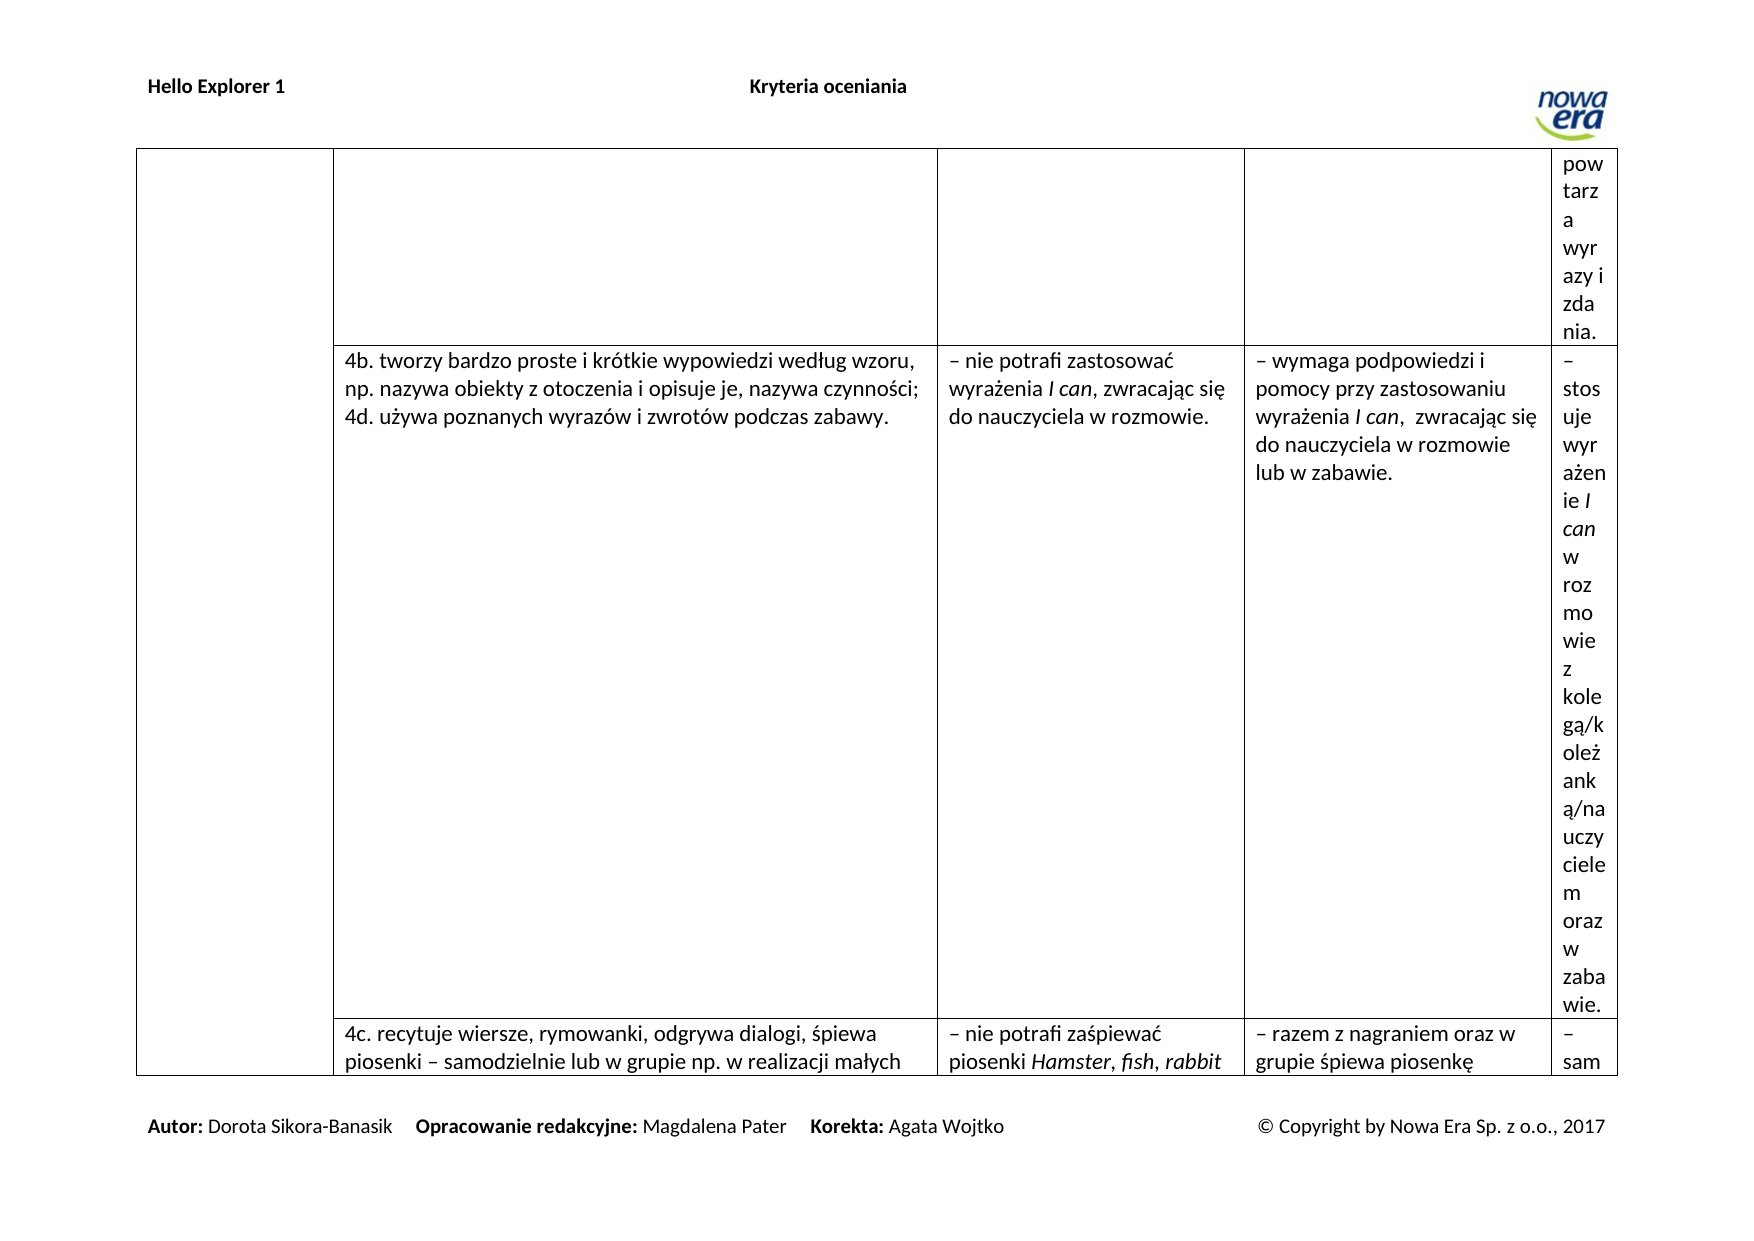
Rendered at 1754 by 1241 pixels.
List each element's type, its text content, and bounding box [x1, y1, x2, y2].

table_cell – wymaga podpowiedzi i pomocy przy zastosowaniu wyrażenia I can, zwracając się do nauczyciela w rozmowie lub w zabawie. [1245, 346, 1551, 1018]
picture [1526, 83, 1621, 148]
table_cell – nie potrafi zastosować wyrażenia I can, zwracając się do nauczyciela w rozmowie. [938, 346, 1244, 1018]
table_cell 4c. recytuje wiersze, rymowanki, odgrywa dialogi, śpiewa piosenki – samodzielnie lub w grupie np. w realizacji małych [334, 1019, 937, 1075]
table_cell [334, 149, 937, 345]
table_cell – razem z nagraniem oraz w grupie śpiewa piosenkę [1245, 1019, 1551, 1075]
table_cell – nie potrafi zaśpiewać piosenki Hamster, fish, rabbit [938, 1019, 1244, 1075]
table_cell – sam [1552, 1019, 1617, 1075]
table_cell 4b. tworzy bardzo proste i krótkie wypowiedzi według wzoru, np. nazywa obiekty z otoczenia i opisuje je, nazywa czynności; 4d. używa poznanych wyrazów i zwrotów podczas zabawy. [334, 346, 937, 1018]
table_cell [1245, 149, 1551, 345]
table_cell [938, 149, 1244, 345]
table_cell – stosuje wyrażenie I can w rozmowie z kolegą/koleżanką/nauczycielem oraz w zabawie. [1552, 346, 1617, 1018]
table_cell powtarza wyrazy i zdania. [1552, 149, 1617, 345]
table_cell [137, 149, 333, 1075]
